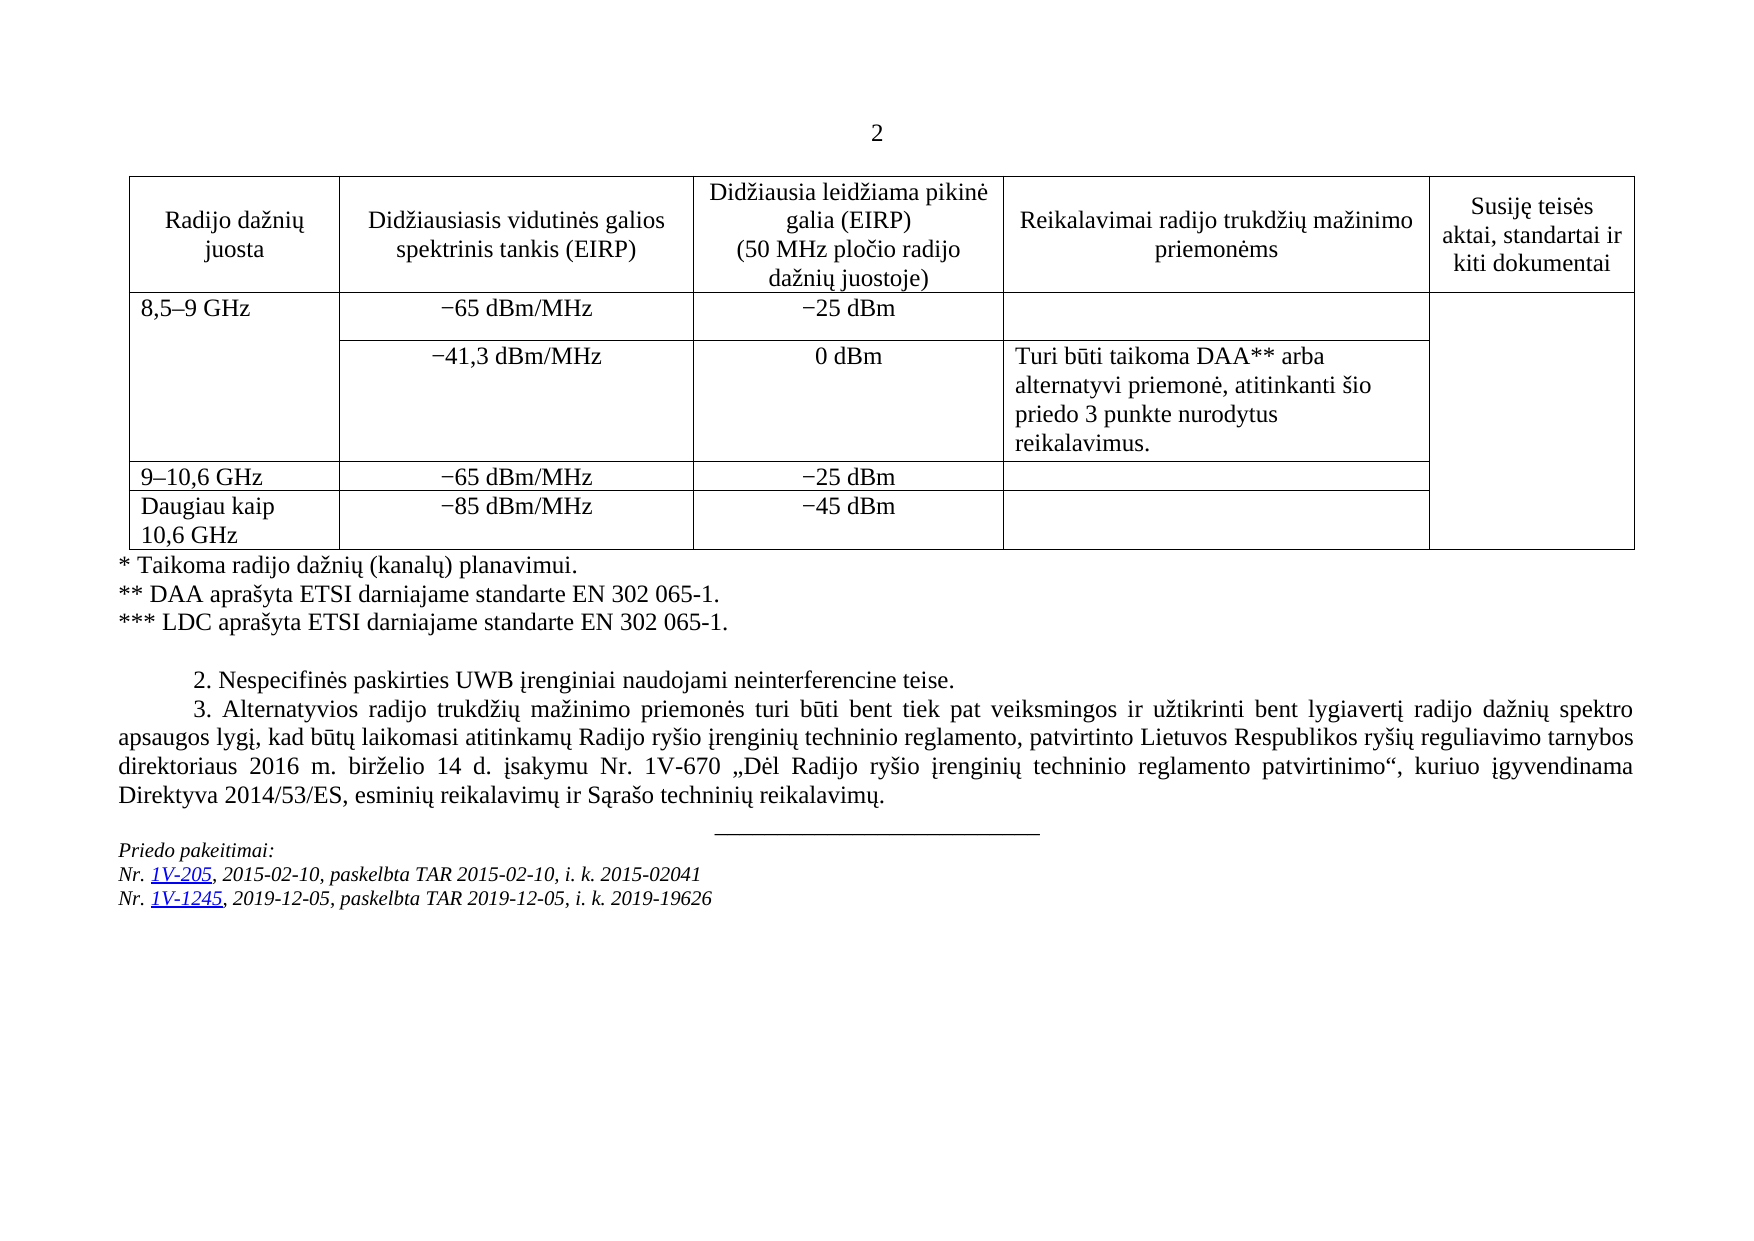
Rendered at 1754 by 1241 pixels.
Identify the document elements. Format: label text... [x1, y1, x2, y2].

table_cell −25 dBm [694, 293, 1003, 340]
table_cell 0 dBm [694, 341, 1003, 461]
text * Taikoma radijo dažnių (kanalų) planavimui. [118, 550, 1636, 579]
table_header Didžiausiasis vidutinės galios spektrinis tankis (EIRP) [340, 177, 693, 292]
text 3. Alternatyvios radijo trukdžių mažinimo priemonės turi būti bent tiek pat veiksmingos ir užtikrinti bent lygiavertį radijo dažnių spektro apsaugos lygį, kad būtų laikomasi atitinkamų Radijo ryšio įrenginių techninio reglamento, patvirtinto Lietuvos Respublikos ryšių reguliavimo tarnybos direktoriaus 2016 m. birželio 14 d. įsakymu Nr. 1V-670 „Dėl Radijo ryšio įrenginių techninio reglamento patvirtinimo“, kuriuo įgyvendinama Direktyva 2014/53/ES, esminių reikalavimų ir Sąrašo techninių reikalavimų. [118, 694, 1636, 809]
table_cell −65 dBm/MHz [340, 462, 693, 490]
table_cell [1004, 462, 1429, 490]
table_cell 8,5–9 GHz [130, 293, 339, 461]
text *** LDC aprašyta ETSI darniajame standarte EN 302 065-1. [118, 607, 1636, 636]
table_cell −65 dBm/MHz [340, 293, 693, 340]
text __________________________ [118, 809, 1636, 837]
text Nr. 1V-1245, 2019-12-05, paskelbta TAR 2019-12-05, i. k. 2019-19626 [118, 886, 1636, 910]
table_header Didžiausia leidžiama pikinė galia (EIRP) (50 MHz pločio radijo dažnių juostoje) [694, 177, 1003, 292]
text Nr. 1V-205, 2015-02-10, paskelbta TAR 2015-02-10, i. k. 2015-02041 [118, 862, 1636, 886]
table_cell −25 dBm [694, 462, 1003, 490]
text Priedo pakeitimai: [118, 837, 1636, 862]
table_cell −85 dBm/MHz [340, 491, 693, 549]
table_header Susiję teisės aktai, standartai ir kiti dokumentai [1430, 177, 1634, 292]
table_cell 9–10,6 GHz [130, 462, 339, 490]
table_cell [1430, 293, 1634, 549]
table_cell [1004, 293, 1429, 340]
table_cell Turi būti taikoma DAA** arba alternatyvi priemonė, atitinkanti šio priedo 3 punkte nurodytus reikalavimus. [1004, 341, 1429, 461]
text ** DAA aprašyta ETSI darniajame standarte EN 302 065-1. [118, 579, 1636, 607]
table_cell Daugiau kaip 10,6 GHz [130, 491, 339, 549]
text 2. Nespecifinės paskirties UWB įrenginiai naudojami neinterferencine teise. [118, 665, 1636, 694]
table_header Reikalavimai radijo trukdžių mažinimo priemonėms [1004, 177, 1429, 292]
table_header Radijo dažnių juosta [130, 177, 339, 292]
table_cell [1004, 491, 1429, 549]
table_cell −45 dBm [694, 491, 1003, 549]
table_cell −41,3 dBm/MHz [340, 341, 693, 461]
